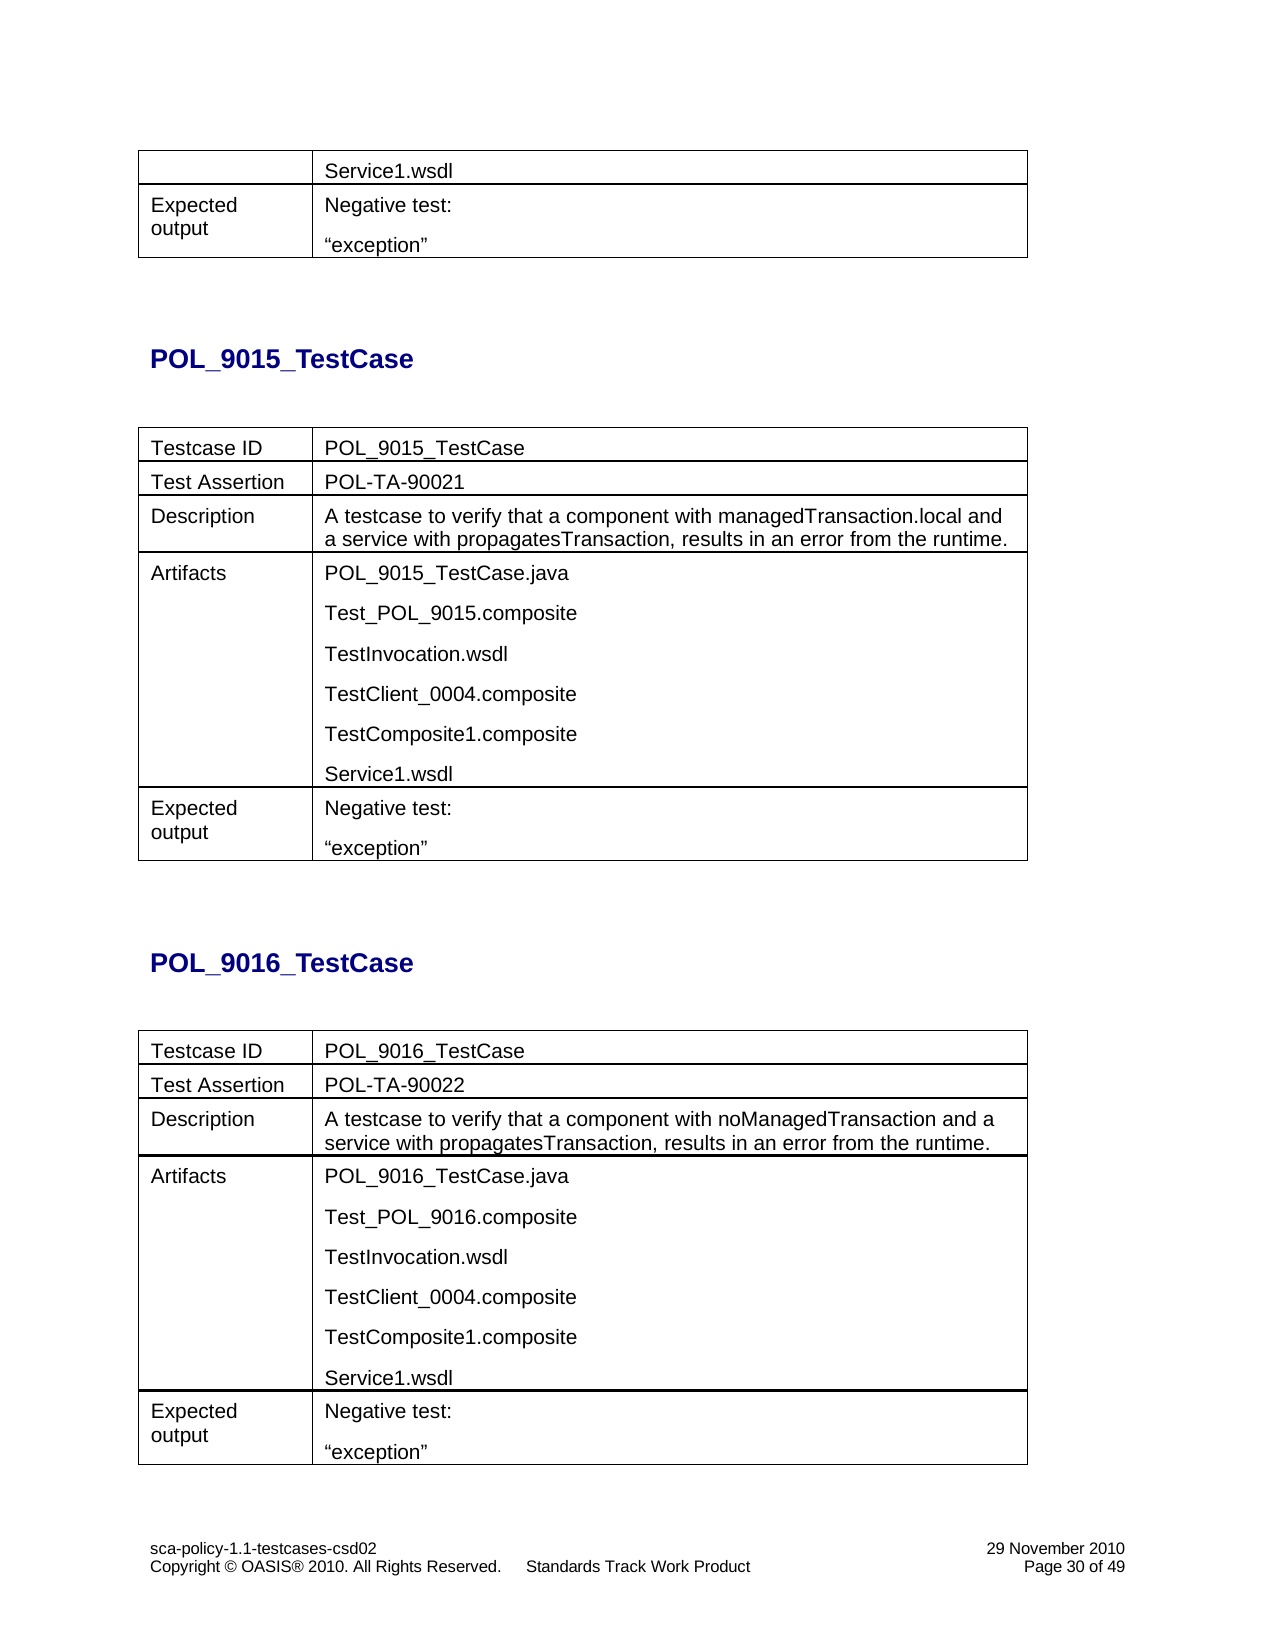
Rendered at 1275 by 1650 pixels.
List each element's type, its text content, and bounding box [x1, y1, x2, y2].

table_header POL_9015_TestCase [313, 428, 1027, 460]
table_cell Expected output [139, 788, 312, 860]
table_cell Artifacts [139, 553, 312, 786]
table_header Testcase ID [139, 428, 312, 460]
table_cell Test Assertion [139, 1065, 312, 1097]
table_cell Expected output [139, 185, 312, 257]
table_cell POL-TA-90022 [313, 1065, 1027, 1097]
subtitle POL_9015_TestCase [150, 344, 1125, 374]
table_cell [139, 151, 312, 183]
table_cell POL_9016_TestCase.java Test_POL_9016.composite TestInvocation.wsdl TestClient_0004.composite TestComposite1.composite Service1.wsdl [313, 1157, 1027, 1389]
table_cell A testcase to verify that a component with managedTransaction.local and a service with propagatesTransaction, results in an error from the runtime. [313, 496, 1027, 551]
table_cell Description [139, 496, 312, 551]
table_cell Negative test: “exception” [313, 185, 1027, 257]
table_cell POL_9015_TestCase.java Test_POL_9015.composite TestInvocation.wsdl TestClient_0004.composite TestComposite1.composite Service1.wsdl [313, 553, 1027, 786]
table_cell Negative test: “exception” [313, 788, 1027, 860]
table_cell Negative test: “exception” [313, 1392, 1027, 1464]
table_cell Expected output [139, 1392, 312, 1464]
table_cell Description [139, 1099, 312, 1154]
table_cell Test Assertion [139, 462, 312, 494]
table_cell A testcase to verify that a component with noManagedTransaction and a service with propagatesTransaction, results in an error from the runtime. [313, 1099, 1027, 1154]
table_header Testcase ID [139, 1031, 312, 1063]
table_cell Service1.wsdl [313, 151, 1027, 183]
table_header POL_9016_TestCase [313, 1031, 1027, 1063]
table_cell Artifacts [139, 1157, 312, 1389]
table_cell POL-TA-90021 [313, 462, 1027, 494]
subtitle POL_9016_TestCase [150, 947, 1125, 977]
